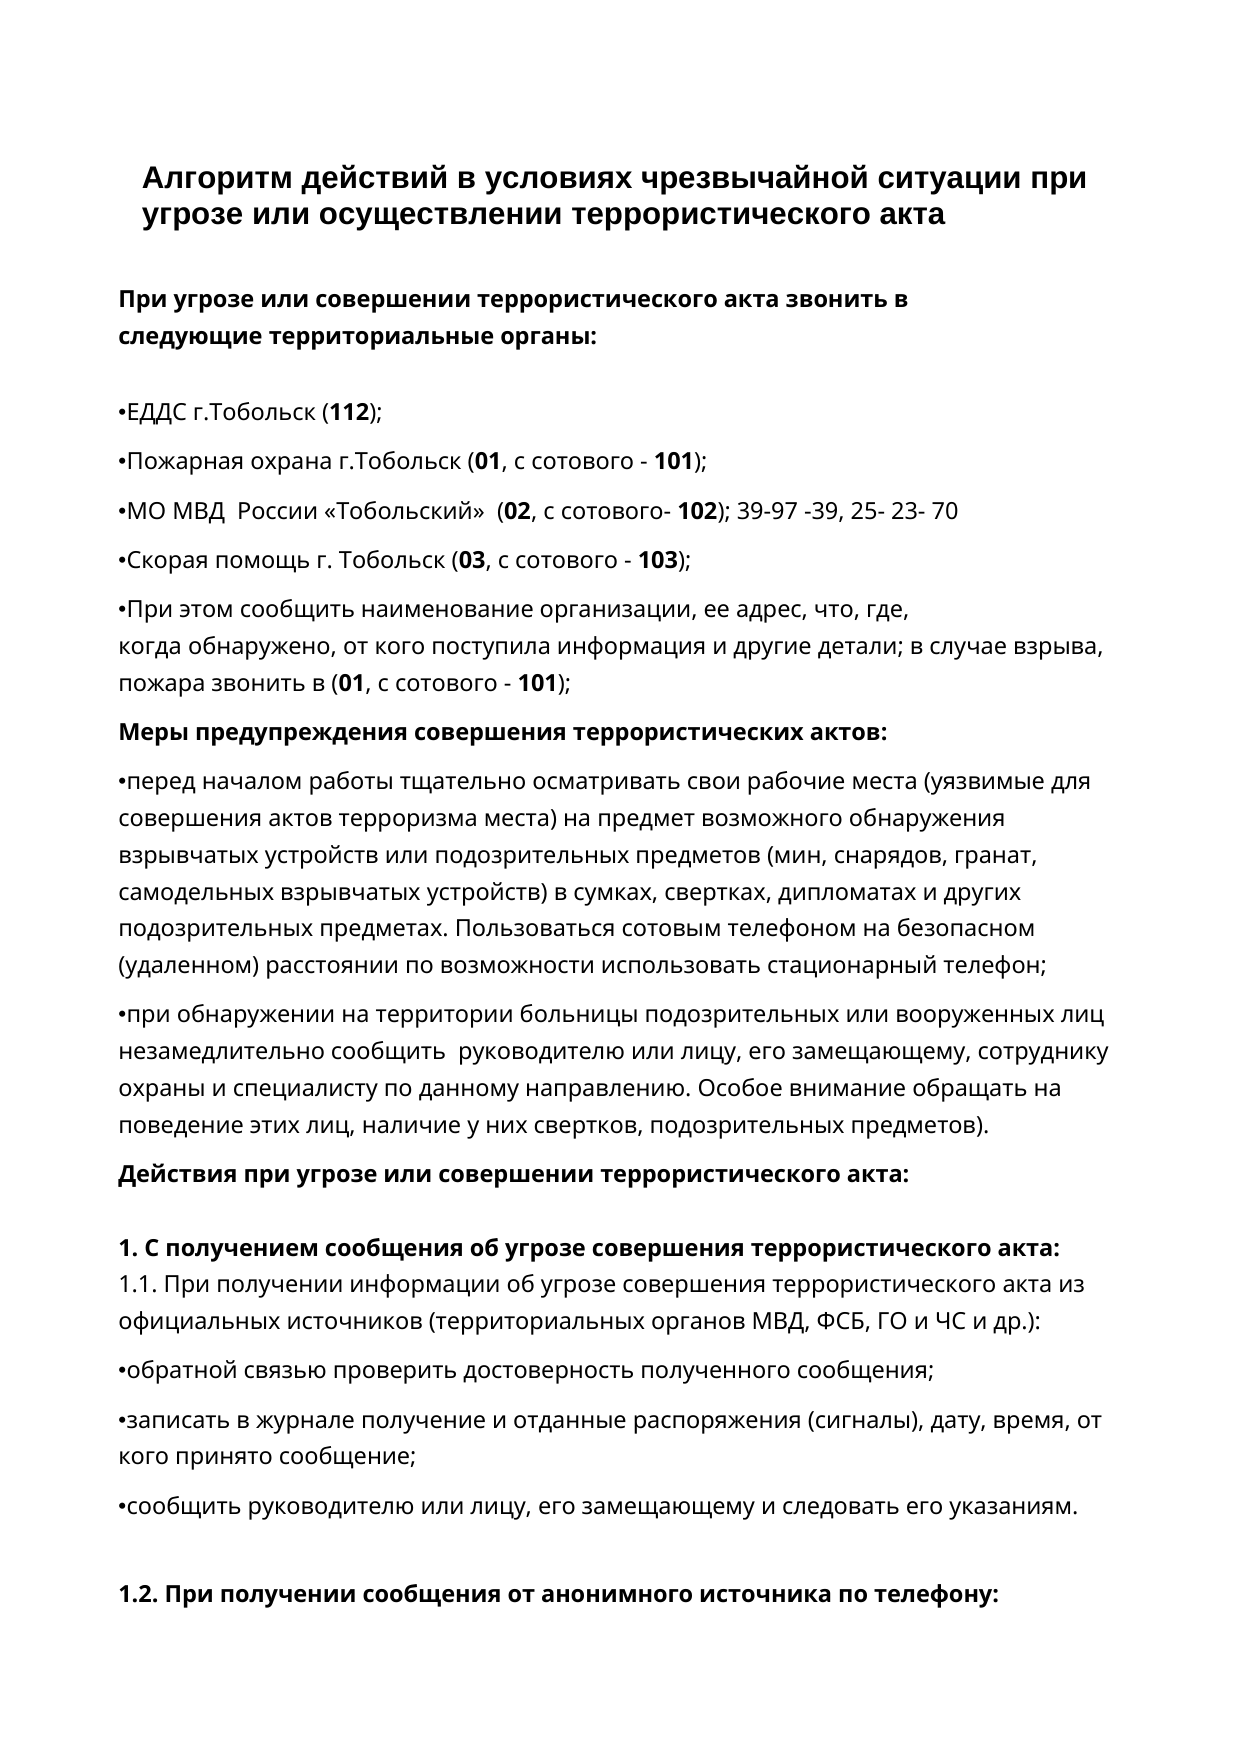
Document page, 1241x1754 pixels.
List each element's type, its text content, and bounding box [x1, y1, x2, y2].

list записать в журнале получение и отданные распоряжения (сигналы), дату, время, от кого принято сообщение; [118, 1403, 1122, 1472]
list обратной связью проверить достоверность полученного сообщения; [118, 1354, 1122, 1386]
text 1.2. При получении сообщения от анонимного источника по телефону: [118, 1577, 1122, 1609]
list Действия при угрозе или совершении террористического акта: 1. С получением сообщения об угрозе совершения террористического акта: 1.1. При получении информации об угрозе совершения террористического акта из официальных источников (территориальных органов МВД, ФСБ, ГО и ЧС и др.): [118, 1157, 1122, 1336]
list перед началом работы тщательно осматривать свои рабочие места (уязвимые для совершения актов терроризма места) на предмет возможного обнаружения взрывчатых устройств или подозрительных предметов (мин, снарядов, гранат, самодельных взрывчатых устройств) в сумках, свертках, дипломатах и других подозрительных предметах. Пользоваться сотовым телефоном на безопасном (удаленном) расстоянии по возможности использовать стационарный телефон; [118, 764, 1122, 980]
list Скорая помощь г. Тобольск (03, с сотового - 103); [118, 543, 1122, 575]
list Пожарная охрана г.Тобольск (01, с сотового - 101); [118, 445, 1122, 477]
list при обнаружении на территории больницы подозрительных или вооруженных лиц незамедлительно сообщить руководителю или лицу, его замещающему, сотруднику охраны и специалисту по данному направлению. Особое внимание обращать на поведение этих лиц, наличие у них свертков, подозрительных предметов). [118, 998, 1122, 1140]
list сообщить руководителю или лицу, его замещающему и следовать его указаниям. [118, 1489, 1122, 1521]
list ЕДДС г.Тобольск (112); [118, 395, 1122, 427]
text При угрозе или совершении террористического акта звонить в следующие территориальные органы: [118, 283, 1122, 352]
list Меры предупреждения совершения террористических актов: [118, 715, 1122, 747]
list При этом сообщить наименование организации, ее адрес, что, где, когда обнаружено, от кого поступила информация и другие детали; в случае взрыва, пожара звонить в (01, с сотового - 101); [118, 592, 1122, 698]
text Алгоритм действий в условиях чрезвычайной ситуации при угрозе или осуществлении террористического акта [142, 159, 1108, 231]
list МО МВД России «Тобольский» (02, с сотового- 102); 39-97 -39, 25- 23- 70 [118, 494, 1122, 526]
